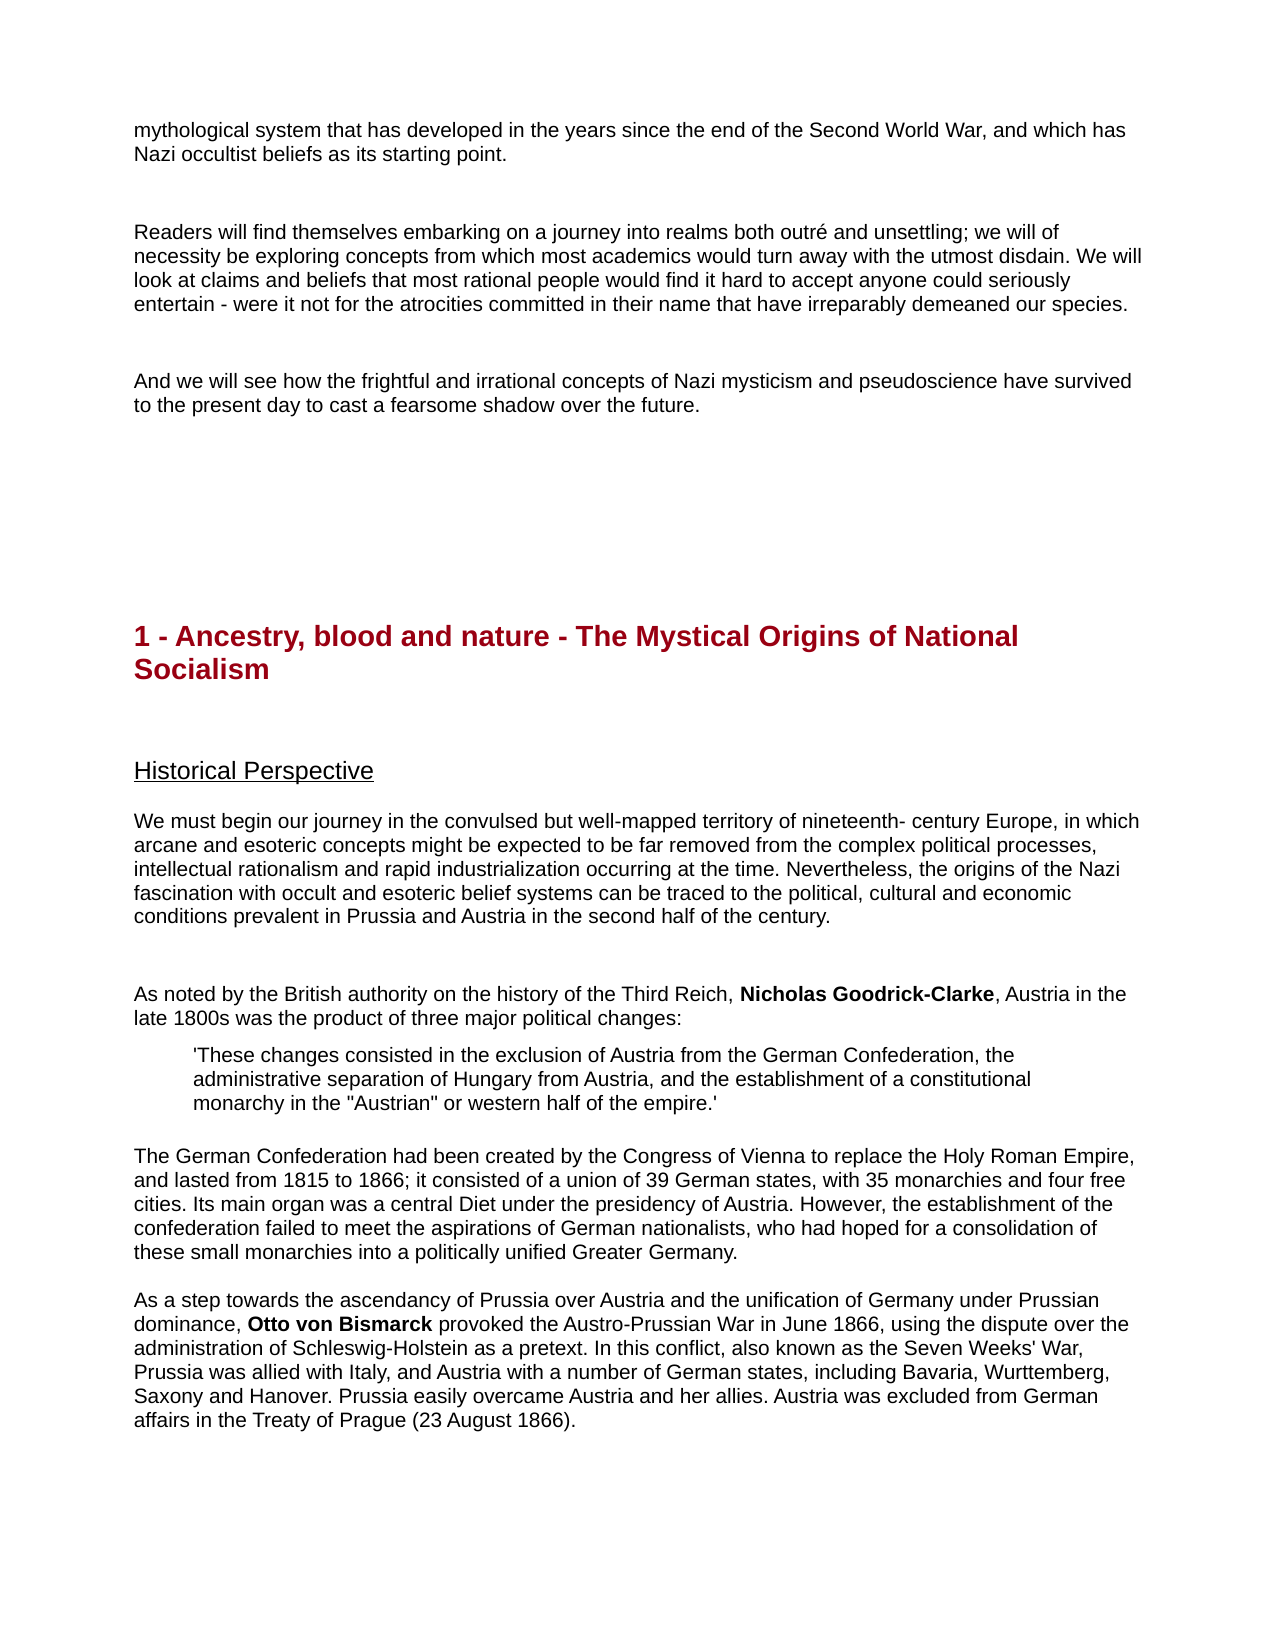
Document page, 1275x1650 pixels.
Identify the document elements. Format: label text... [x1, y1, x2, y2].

text Readers will find themselves embarking on a journey into realms both outré and unsettling; we will of necessity be exploring concepts from which most academics would turn away with the utmost disdain. We will look at claims and beliefs that most rational people would find it hard to accept anyone could seriously entertain - were it not for the atrocities committed in their name that have irreparably demeaned our species. [134, 220, 1147, 316]
text Historical Perspective We must begin our journey in the convulsed but well-mapped territory of nineteenth- century Europe, in which arcane and esoteric concepts might be expected to be far removed from the complex political processes, intellectual rationalism and rapid industrialization occurring at the time. Nevertheless, the origins of the Nazi fascination with occult and esoteric belief systems can be traced to the political, cultural and economic conditions prevalent in Prussia and Austria in the second half of the century. [134, 732, 1147, 928]
text The German Confederation had been created by the Congress of Vienna to replace the Holy Roman Empire, and lasted from 1815 to 1866; it consisted of a union of 39 German states, with 35 monarchies and four free cities. Its main organ was a central Diet under the presidency of Austria. However, the establishment of the confederation failed to meet the aspirations of German nationalists, who had hoped for a consolidation of these small monarchies into a politically unified Greater Germany. As a step towards the ascendancy of Prussia over Austria and the unification of Germany under Prussian dominance, Otto von Bismarck provoked the Austro-Prussian War in June 1866, using the dispute over the administration of Schleswig-Holstein as a pretext. In this conflict, also known as the Seven Weeks' War, Prussia was allied with Italy, and Austria with a number of German states, including Bavaria, Wurttemberg, Saxony and Hanover. Prussia easily overcame Austria and her allies. Austria was excluded from German affairs in the Treaty of Prague (23 August 1866). [134, 1144, 1147, 1431]
text mythological system that has developed in the years since the end of the Second World War, and which has Nazi occultist beliefs as its starting point. [134, 118, 1147, 166]
text 'These changes consisted in the exclusion of Austria from the German Confederation, the administrative separation of Hungary from Austria, and the establishment of a constitutional monarchy in the "Austrian" or western half of the empire.' [193, 1042, 1088, 1114]
text 1 - Ancestry, blood and nature - The Mystical Origins of National Socialism [134, 619, 1147, 719]
text And we will see how the frightful and irrational concepts of Nazi mysticism and pseudoscience have survived to the present day to cast a fearsome shadow over the future. [134, 369, 1147, 441]
text As noted by the British authority on the history of the Third Reich, Nicholas Goodrick-Clarke, Austria in the late 1800s was the product of three major political changes: [134, 982, 1147, 1030]
